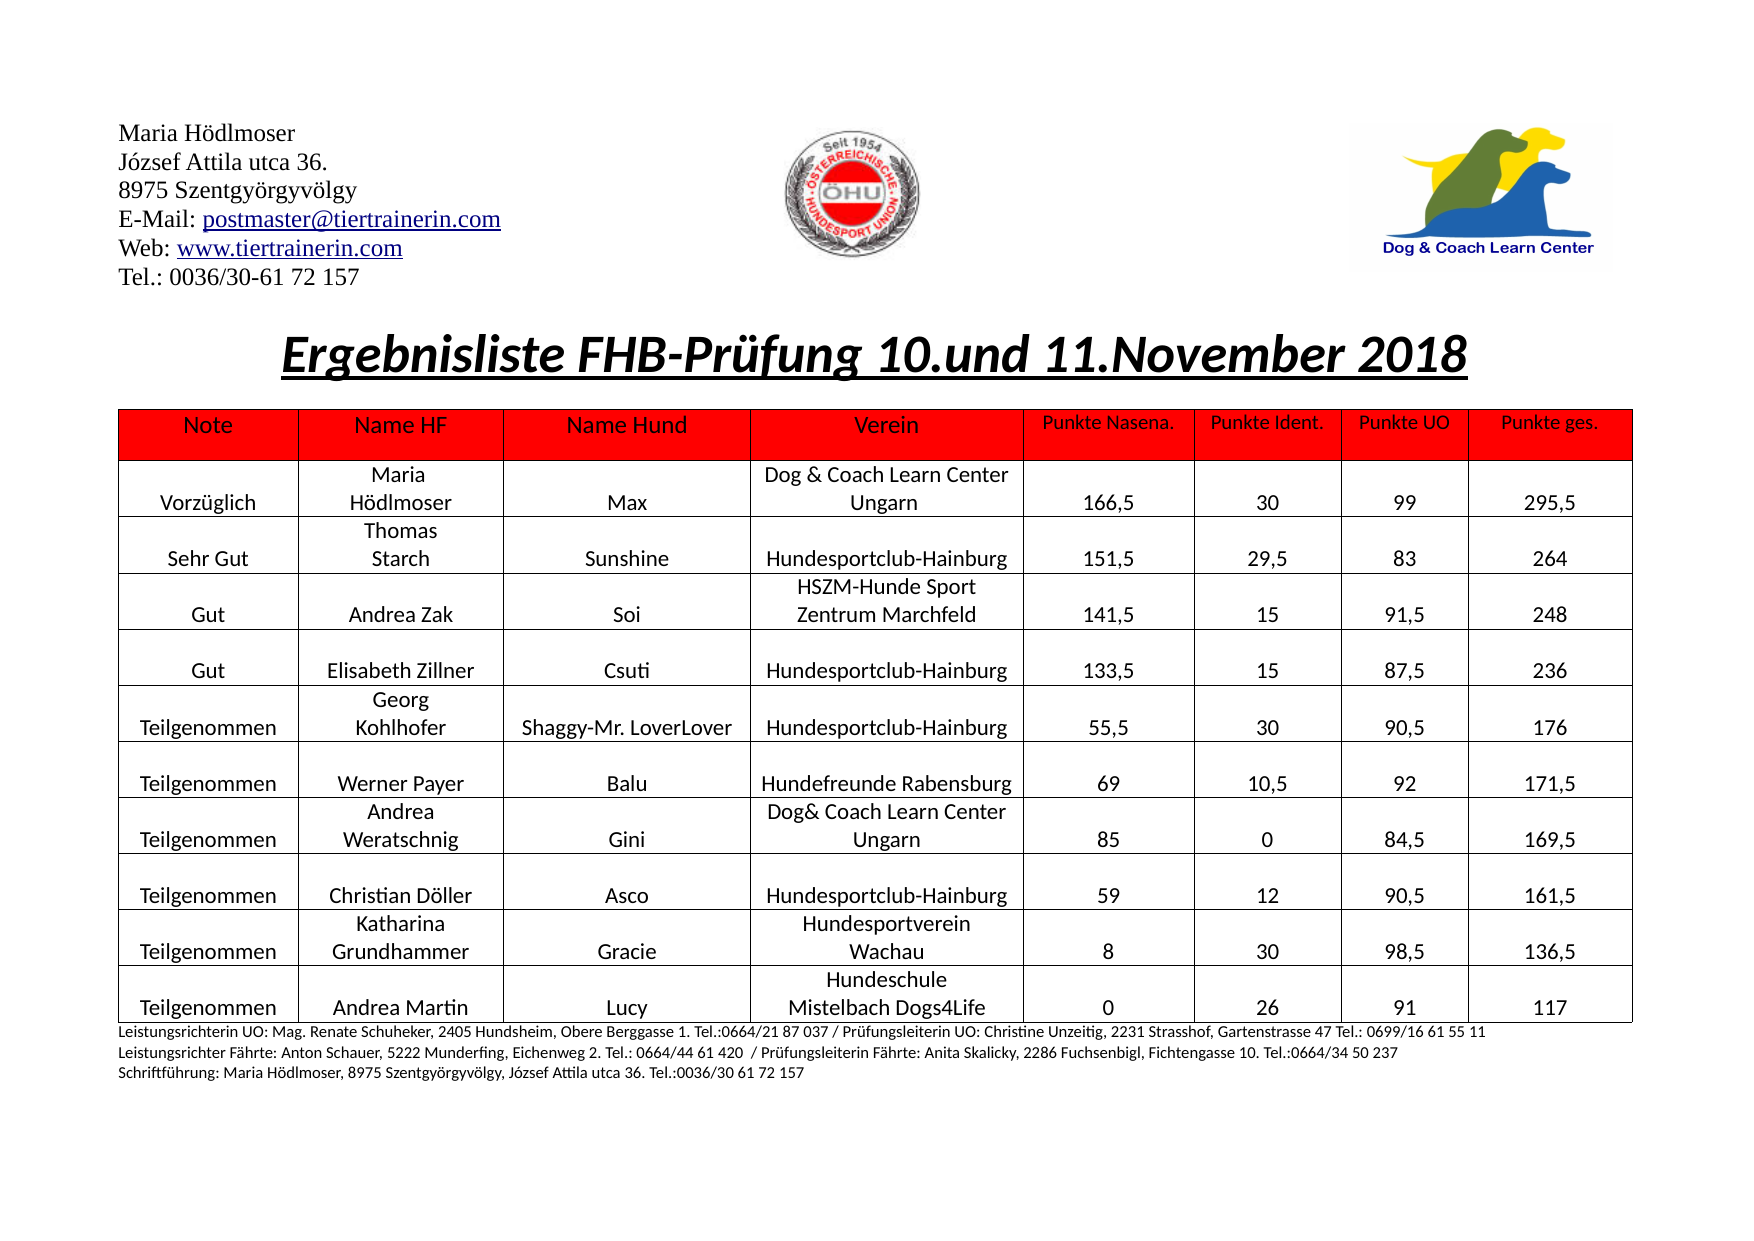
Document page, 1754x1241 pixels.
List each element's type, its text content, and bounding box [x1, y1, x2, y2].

table_cell Maria Hödlmoser [299, 461, 503, 516]
table_cell 8 [1024, 910, 1194, 965]
text Ergebnisliste FHB-Prüfung 10.und 11.November 2018 [118, 320, 1636, 386]
table_cell Teilgenommen [119, 910, 298, 965]
table_cell 84,5 [1342, 798, 1468, 853]
table_cell 133,5 [1024, 630, 1194, 685]
table_cell Hundesportverein Wachau [751, 910, 1023, 965]
table_cell 141,5 [1024, 574, 1194, 628]
table_cell 91 [1342, 966, 1468, 1022]
table_cell 169,5 [1469, 798, 1632, 853]
table_cell Georg Kohlhofer [299, 686, 503, 741]
table_cell Katharina Grundhammer [299, 910, 503, 965]
table_cell Teilgenommen [119, 798, 298, 853]
table_cell 0 [1195, 798, 1341, 853]
table_cell 236 [1469, 630, 1632, 685]
table_cell Andrea Zak [299, 574, 503, 628]
table_cell 98,5 [1342, 910, 1468, 965]
table_cell 55,5 [1024, 686, 1194, 741]
table_cell Teilgenommen [119, 966, 298, 1022]
table_cell Sehr Gut [119, 517, 298, 572]
text Leistungsrichter Fährte: Anton Schauer, 5222 Munderfing, Eichenweg 2. Tel.: 0664/44 61 420 / Prüfungsleiterin Fährte: Anita Skalicky, 2286 Fuchsenbigl, Fichtengasse 10. Tel.:0664/34 50 237 [118, 1042, 1636, 1062]
table_cell 15 [1195, 574, 1341, 628]
table_cell 85 [1024, 798, 1194, 853]
table_cell Hundesportclub-Hainburg [751, 517, 1023, 572]
table_cell Gut [119, 630, 298, 685]
table_cell Andrea Martin [299, 966, 503, 1022]
table_cell 248 [1469, 574, 1632, 628]
table_header Note [119, 410, 298, 460]
table_cell Asco [504, 854, 750, 909]
picture [1348, 123, 1613, 272]
table_cell 117 [1469, 966, 1632, 1022]
table_header Name Hund [504, 410, 750, 460]
table_cell 15 [1195, 630, 1341, 685]
table_cell Dog& Coach Learn Center Ungarn [751, 798, 1023, 853]
table_cell Hundesportclub-Hainburg [751, 854, 1023, 909]
table_cell 30 [1195, 461, 1341, 516]
table_cell 92 [1342, 742, 1468, 797]
table_cell 10,5 [1195, 742, 1341, 797]
table_cell Teilgenommen [119, 854, 298, 909]
table_cell Vorzüglich [119, 461, 298, 516]
table_cell 12 [1195, 854, 1341, 909]
table_cell 99 [1342, 461, 1468, 516]
table_cell Lucy [504, 966, 750, 1022]
table_header Punkte ges. [1469, 410, 1632, 460]
table_cell 0 [1024, 966, 1194, 1022]
table_cell Gut [119, 574, 298, 628]
table_cell 30 [1195, 686, 1341, 741]
table_cell 90,5 [1342, 854, 1468, 909]
table_cell Gracie [504, 910, 750, 965]
table_cell Thomas Starch [299, 517, 503, 572]
table_header Punkte UO [1342, 410, 1468, 460]
table_cell Hundeschule Mistelbach Dogs4Life [751, 966, 1023, 1022]
table_cell 90,5 [1342, 686, 1468, 741]
table_cell Teilgenommen [119, 686, 298, 741]
table_cell 59 [1024, 854, 1194, 909]
table_cell 171,5 [1469, 742, 1632, 797]
text Schriftführung: Maria Hödlmoser, 8975 Szentgyörgyvölgy, József Attila utca 36. Tel.:0036/30 61 72 157 [118, 1062, 1636, 1083]
table_cell Hundesportclub-Hainburg [751, 630, 1023, 685]
table_cell Christian Döller [299, 854, 503, 909]
table_cell Andrea Weratschnig [299, 798, 503, 853]
table_cell Max [504, 461, 750, 516]
table_cell 83 [1342, 517, 1468, 572]
table_cell Teilgenommen [119, 742, 298, 797]
table_cell HSZM-Hunde Sport Zentrum Marchfeld [751, 574, 1023, 628]
table_cell 29,5 [1195, 517, 1341, 572]
table_cell 176 [1469, 686, 1632, 741]
table_cell 151,5 [1024, 517, 1194, 572]
table_cell Dog & Coach Learn Center Ungarn [751, 461, 1023, 516]
table_cell 69 [1024, 742, 1194, 797]
table_cell Werner Payer [299, 742, 503, 797]
table_cell 264 [1469, 517, 1632, 572]
text Leistungsrichterin UO: Mag. Renate Schuheker, 2405 Hundsheim, Obere Berggasse 1. Tel.:0664/21 87 037 / Prüfungsleiterin UO: Christine Unzeitig, 2231 Strasshof, Gartenstrasse 47 Tel.: 0699/16 61 55 11 [118, 1022, 1636, 1042]
table_header Punkte Ident. [1195, 410, 1341, 460]
table_cell 295,5 [1469, 461, 1632, 516]
table_cell Balu [504, 742, 750, 797]
table_cell 136,5 [1469, 910, 1632, 965]
table_header Name HF [299, 410, 503, 460]
table_cell Sunshine [504, 517, 750, 572]
table_cell Gini [504, 798, 750, 853]
table_cell Hundefreunde Rabensburg [751, 742, 1023, 797]
table_cell 166,5 [1024, 461, 1194, 516]
table_cell Soi [504, 574, 750, 628]
table_cell 161,5 [1469, 854, 1632, 909]
table_cell 30 [1195, 910, 1341, 965]
table_header Verein [751, 410, 1023, 460]
picture [783, 127, 922, 263]
table_cell 87,5 [1342, 630, 1468, 685]
table_cell Elisabeth Zillner [299, 630, 503, 685]
table_cell Hundesportclub-Hainburg [751, 686, 1023, 741]
table_cell Csuti [504, 630, 750, 685]
table_cell 91,5 [1342, 574, 1468, 628]
table_cell Shaggy-Mr. LoverLover [504, 686, 750, 741]
table_cell 26 [1195, 966, 1341, 1022]
table_header Punkte Nasena. [1024, 410, 1194, 460]
